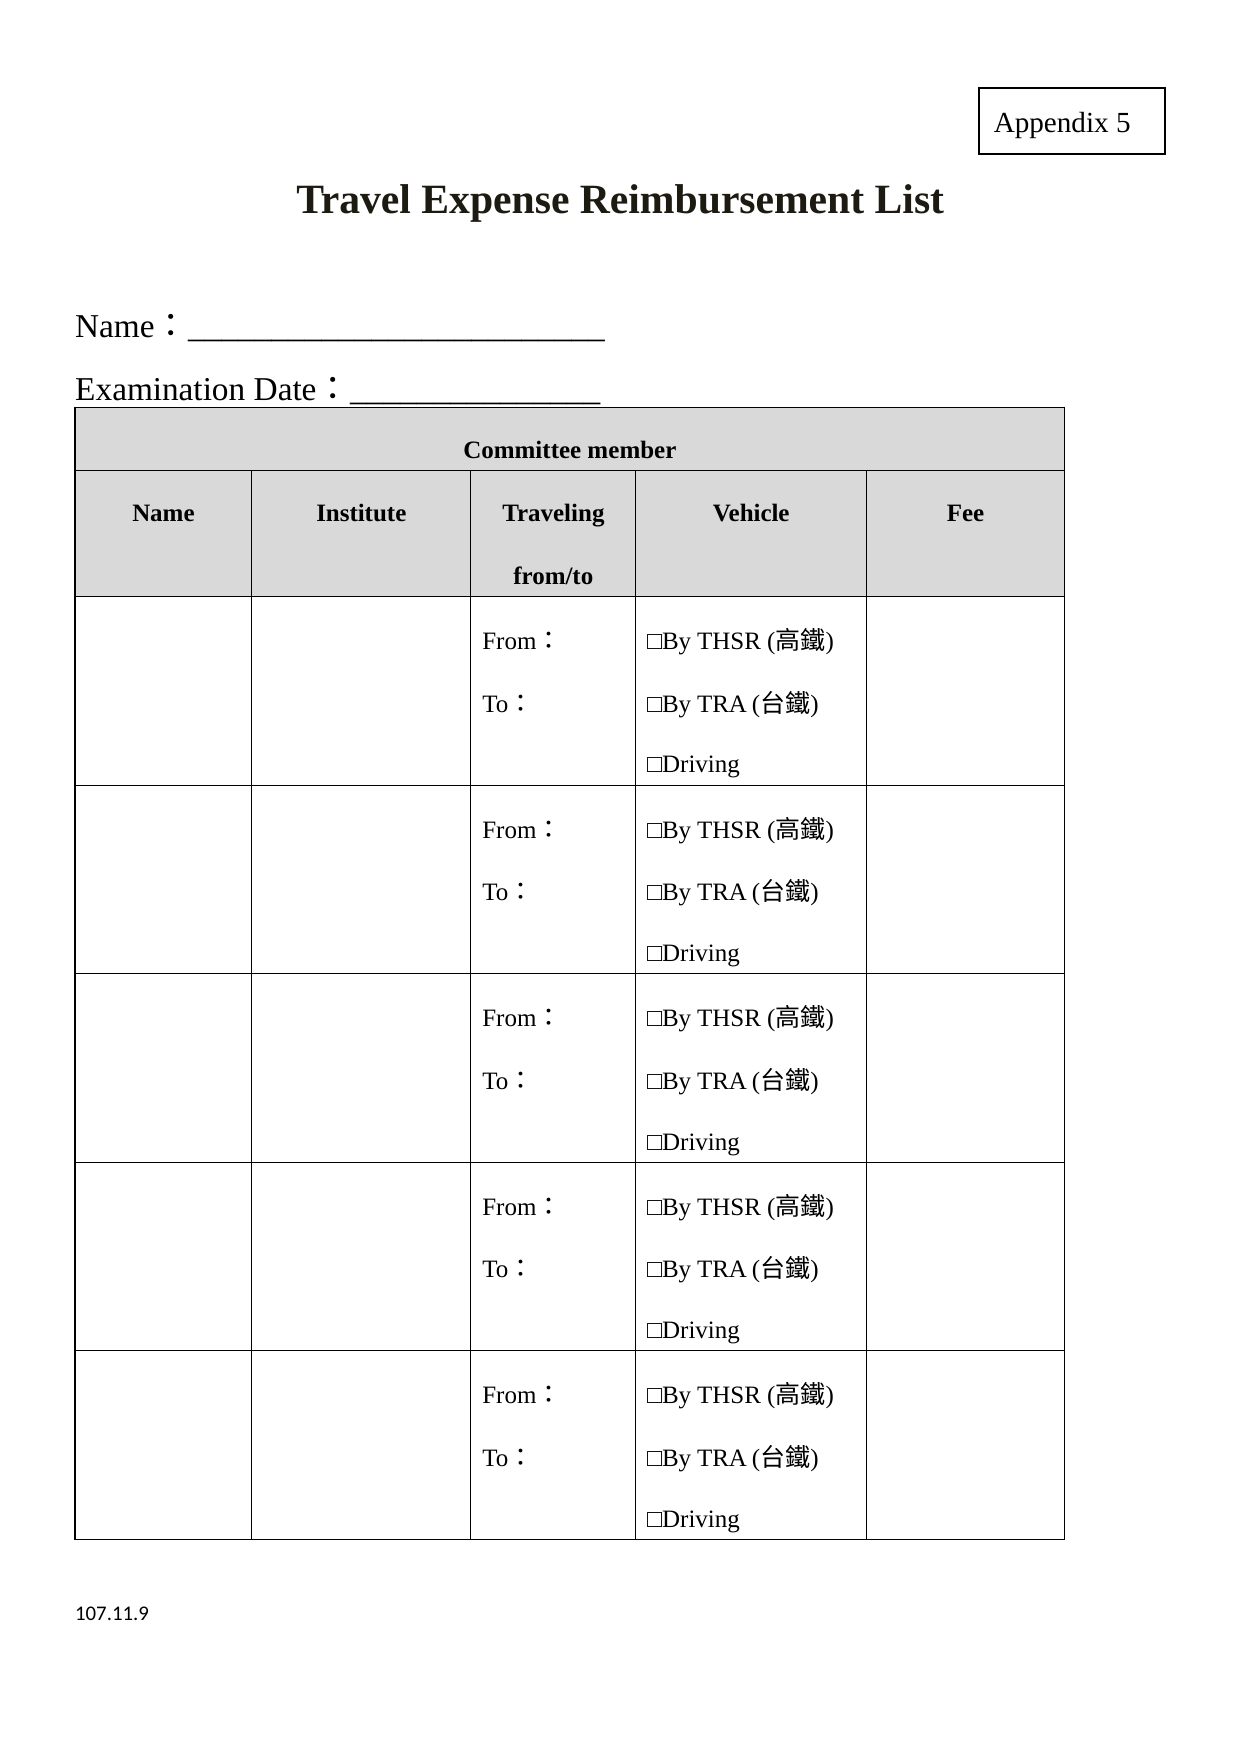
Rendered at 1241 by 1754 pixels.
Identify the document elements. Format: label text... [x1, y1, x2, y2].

table_cell □By THSR (高鐵) □By TRA (台鐵) □Driving [636, 974, 866, 1162]
table_cell [867, 1163, 1064, 1350]
text Travel Expense Reimbursement List [75, 157, 1165, 219]
table_cell [252, 597, 470, 785]
table_cell [252, 974, 470, 1162]
table_cell From： To： [471, 1163, 635, 1350]
table_cell [867, 597, 1064, 785]
table_cell □By THSR (高鐵) □By TRA (台鐵) □Driving [636, 1163, 866, 1350]
table_cell [252, 1163, 470, 1350]
table_cell □By THSR (高鐵) □By TRA (台鐵) □Driving [636, 1351, 866, 1539]
table_cell [76, 786, 251, 973]
table_cell From： To： [471, 786, 635, 973]
table_header Committee member [76, 408, 1064, 470]
table_cell [867, 1351, 1064, 1539]
table_cell Fee [867, 471, 1064, 596]
table_cell [867, 974, 1064, 1162]
text Name：_________________________ [75, 282, 1165, 344]
table_cell □By THSR (高鐵) □By TRA (台鐵) □Driving [636, 597, 866, 785]
table_cell [252, 786, 470, 973]
table_cell From： To： [471, 597, 635, 785]
table_cell [76, 1163, 251, 1350]
table_cell [76, 1351, 251, 1539]
table_cell [867, 786, 1064, 973]
table_cell □By THSR (高鐵) □By TRA (台鐵) □Driving [636, 786, 866, 973]
table_cell Name [76, 471, 251, 596]
table_cell [76, 974, 251, 1162]
text Examination Date：_______________ [75, 344, 1165, 407]
table_cell From： To： [471, 1351, 635, 1539]
table_cell [252, 1351, 470, 1539]
table_cell Vehicle [636, 471, 866, 596]
table_cell [76, 597, 251, 785]
table_cell Traveling from/to [471, 471, 635, 596]
table_cell Institute [252, 471, 470, 596]
table_cell From： To： [471, 974, 635, 1162]
